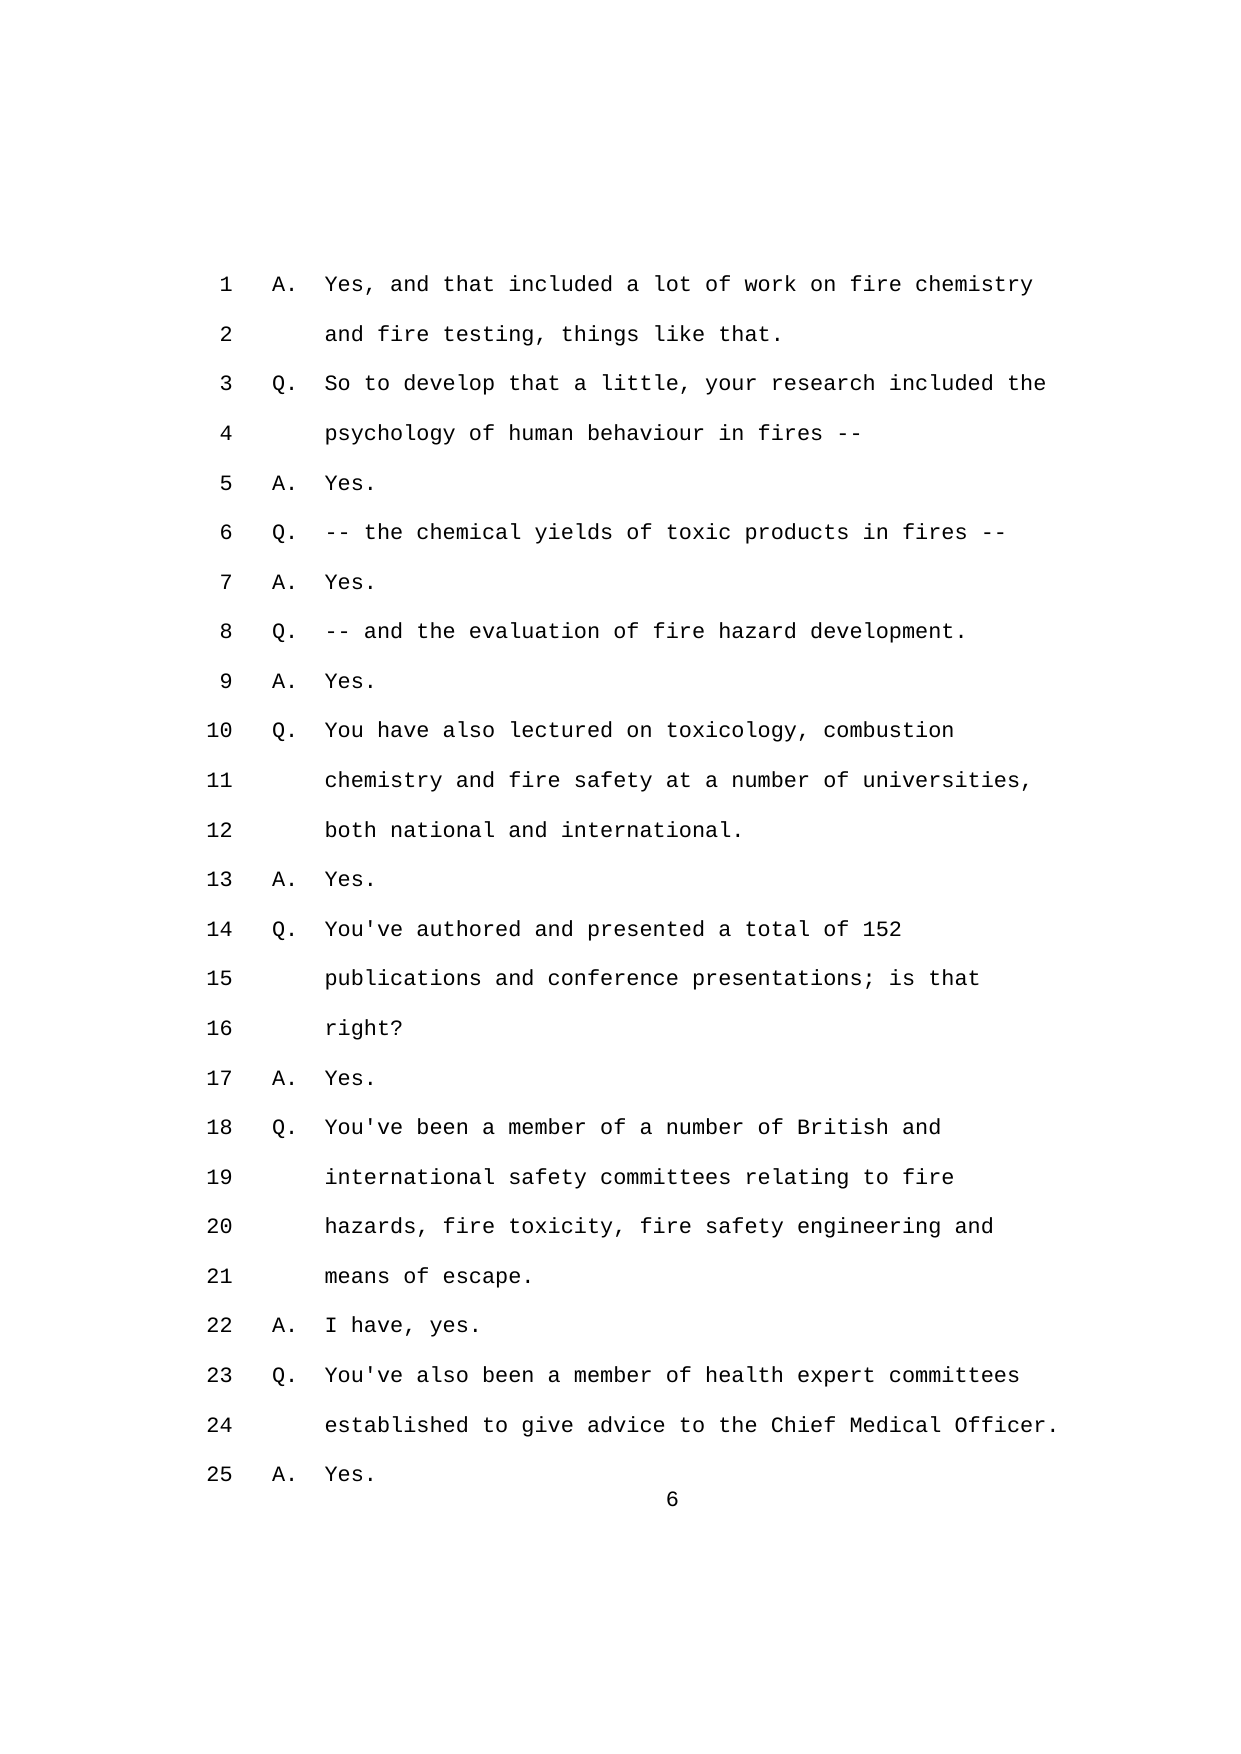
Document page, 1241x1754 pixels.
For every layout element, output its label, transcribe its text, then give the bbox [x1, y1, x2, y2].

text 6 [75, 1488, 1165, 1513]
text 5 A. Yes. [75, 472, 1165, 496]
text 11 chemistry and fire safety at a number of universities, [75, 769, 1165, 794]
text 3 Q. So to develop that a little, your research included the [75, 372, 1165, 397]
text 6 Q. -- the chemical yields of toxic products in fires -- [75, 521, 1165, 546]
text 12 both national and international. [75, 819, 1165, 843]
text 4 psychology of human behaviour in fires -- [75, 422, 1165, 447]
text 1 A. Yes, and that included a lot of work on fire chemistry [75, 273, 1165, 298]
text 10 Q. You have also lectured on toxicology, combustion [75, 719, 1165, 744]
text 18 Q. You've been a member of a number of British and [75, 1116, 1165, 1141]
text 19 international safety committees relating to fire [75, 1166, 1165, 1191]
text 8 Q. -- and the evaluation of fire hazard development. [75, 620, 1165, 645]
text 20 hazards, fire toxicity, fire safety engineering and [75, 1215, 1165, 1240]
text 14 Q. You've authored and presented a total of 152 [75, 918, 1165, 943]
text 22 A. I have, yes. [75, 1314, 1165, 1339]
text 21 means of escape. [75, 1265, 1165, 1290]
text 2 and fire testing, things like that. [75, 323, 1165, 348]
text 9 A. Yes. [75, 670, 1165, 695]
text 23 Q. You've also been a member of health expert committees [75, 1364, 1165, 1389]
text 17 A. Yes. [75, 1067, 1165, 1091]
text 25 A. Yes. [75, 1463, 1165, 1488]
text 7 A. Yes. [75, 571, 1165, 596]
text 16 right? [75, 1017, 1165, 1042]
text 13 A. Yes. [75, 868, 1165, 893]
text 15 publications and conference presentations; is that [75, 967, 1165, 992]
text 24 established to give advice to the Chief Medical Officer. [75, 1414, 1165, 1438]
